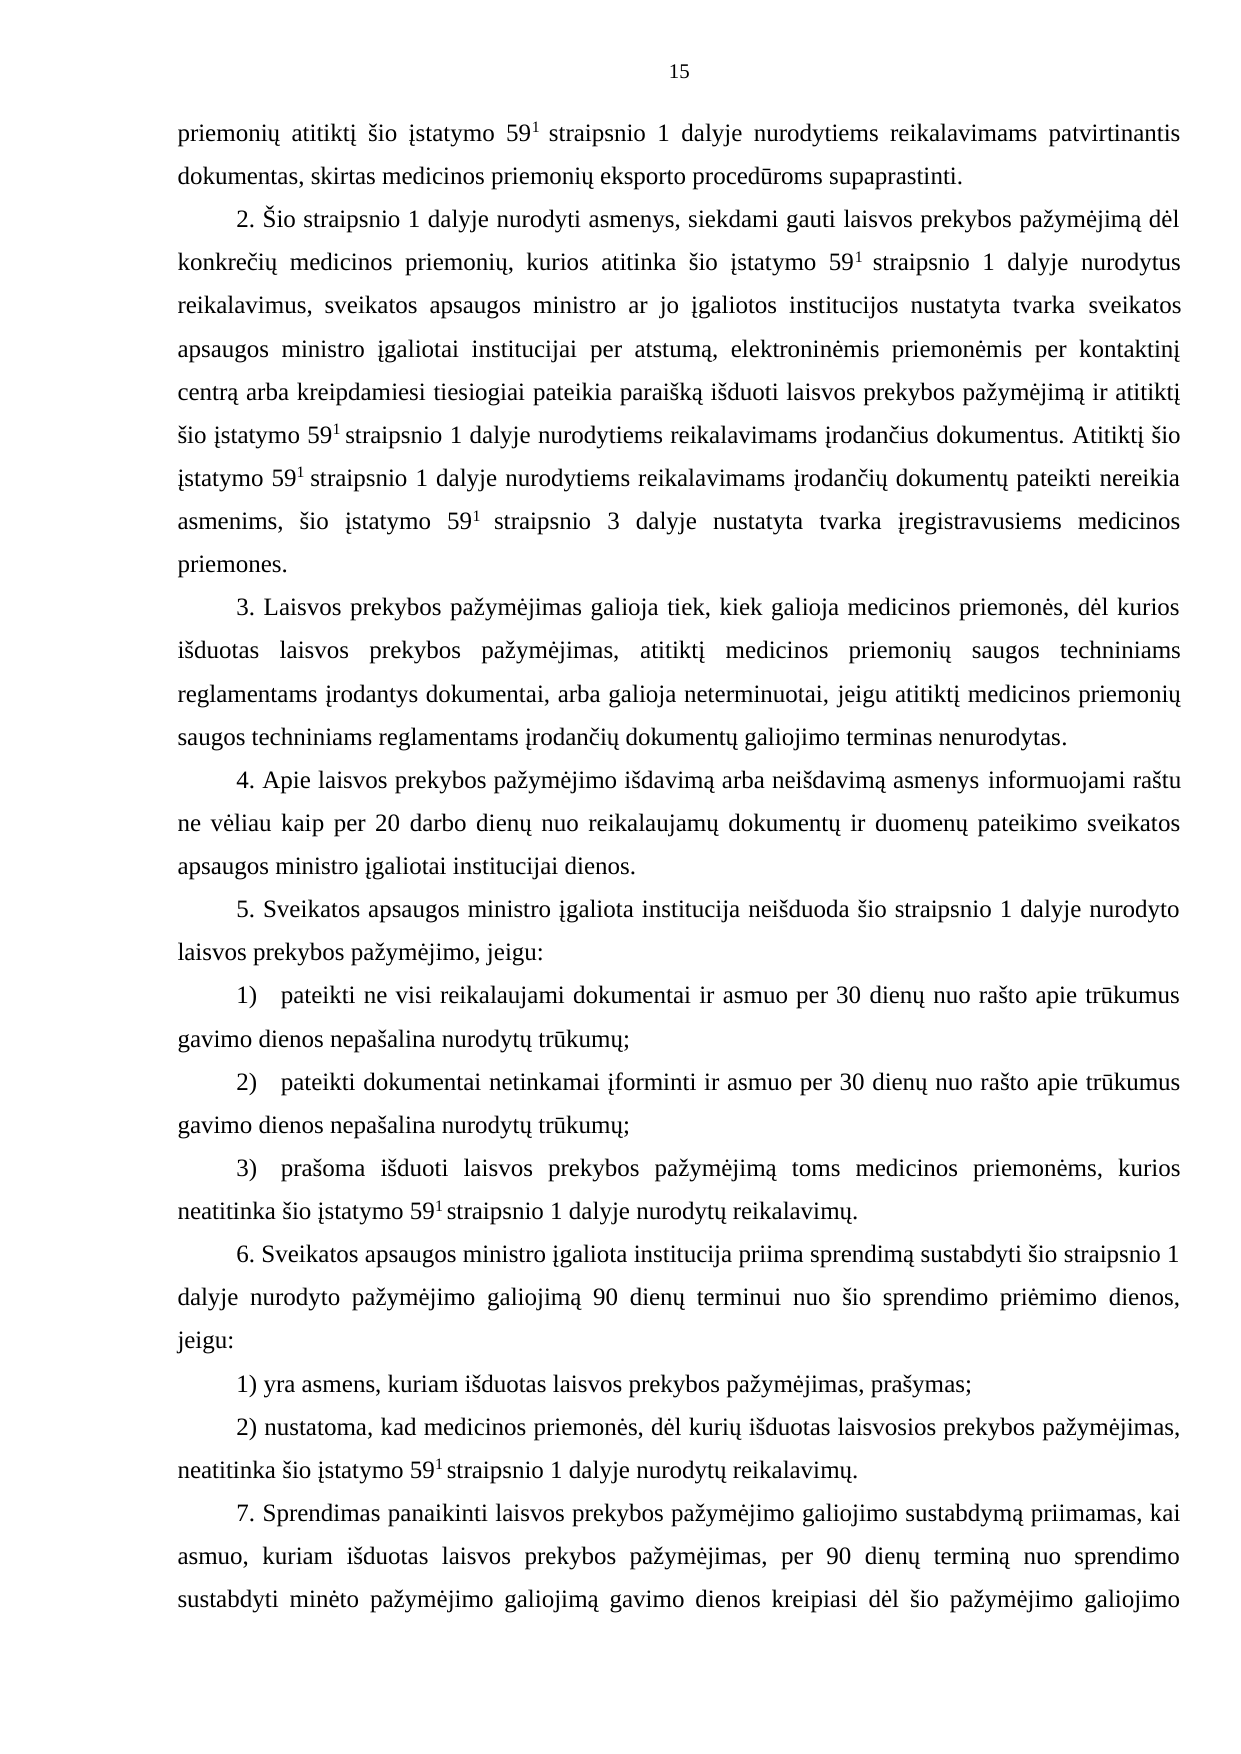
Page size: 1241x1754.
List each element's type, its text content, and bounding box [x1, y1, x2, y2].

text priemonių atitiktį šio įstatymo 591 straipsnio 1 dalyje nurodytiems reikalavimams patvirtinantis dokumentas, skirtas medicinos priemonių eksporto procedūroms supaprastinti. [177, 118, 1181, 190]
text 2) nustatoma, kad medicinos priemonės, dėl kurių išduotas laisvosios prekybos pažymėjimas, neatitinka šio įstatymo 591 straipsnio 1 dalyje nurodytų reikalavimų. [177, 1412, 1181, 1484]
text 6. Sveikatos apsaugos ministro įgaliota institucija priima sprendimą sustabdyti šio straipsnio 1 dalyje nurodyto pažymėjimo galiojimą 90 dienų terminui nuo šio sprendimo priėmimo dienos, jeigu: [177, 1239, 1181, 1354]
text 2) pateikti dokumentai netinkamai įforminti ir asmuo per 30 dienų nuo rašto apie trūkumus gavimo dienos nepašalina nurodytų trūkumų; [177, 1067, 1181, 1139]
text 3) prašoma išduoti laisvos prekybos pažymėjimą toms medicinos priemonėms, kurios neatitinka šio įstatymo 591 straipsnio 1 dalyje nurodytų reikalavimų. [177, 1153, 1181, 1225]
text 7. Sprendimas panaikinti laisvos prekybos pažymėjimo galiojimo sustabdymą priimamas, kai asmuo, kuriam išduotas laisvos prekybos pažymėjimas, per 90 dienų terminą nuo sprendimo sustabdyti minėto pažymėjimo galiojimą gavimo dienos kreipiasi dėl šio pažymėjimo galiojimo [177, 1498, 1181, 1613]
text 5. Sveikatos apsaugos ministro įgaliota institucija neišduoda šio straipsnio 1 dalyje nurodyto laisvos prekybos pažymėjimo, jeigu: [177, 894, 1181, 966]
text 2. Šio straipsnio 1 dalyje nurodyti asmenys, siekdami gauti laisvos prekybos pažymėjimą dėl konkrečių medicinos priemonių, kurios atitinka šio įstatymo 591 straipsnio 1 dalyje nurodytus reikalavimus, sveikatos apsaugos ministro ar jo įgaliotos institucijos nustatyta tvarka sveikatos apsaugos ministro įgaliotai institucijai per atstumą, elektroninėmis priemonėmis per kontaktinį centrą arba kreipdamiesi tiesiogiai pateikia paraišką išduoti laisvos prekybos pažymėjimą ir atitiktį šio įstatymo 591 straipsnio 1 dalyje nurodytiems reikalavimams įrodančius dokumentus. Atitiktį šio įstatymo 591 straipsnio 1 dalyje nurodytiems reikalavimams įrodančių dokumentų pateikti nereikia asmenims, šio įstatymo 591 straipsnio 3 dalyje nustatyta tvarka įregistravusiems medicinos priemones. [177, 204, 1181, 578]
text 3. Laisvos prekybos pažymėjimas galioja tiek, kiek galioja medicinos priemonės, dėl kurios išduotas laisvos prekybos pažymėjimas, atitiktį medicinos priemonių saugos techniniams reglamentams įrodantys dokumentai, arba galioja neterminuotai, jeigu atitiktį medicinos priemonių saugos techniniams reglamentams įrodančių dokumentų galiojimo terminas nenurodytas. [177, 592, 1181, 751]
text 1) pateikti ne visi reikalaujami dokumentai ir asmuo per 30 dienų nuo rašto apie trūkumus gavimo dienos nepašalina nurodytų trūkumų; [177, 981, 1181, 1052]
text 1) yra asmens, kuriam išduotas laisvos prekybos pažymėjimas, prašymas; [177, 1369, 1181, 1397]
text 4. Apie laisvos prekybos pažymėjimo išdavimą arba neišdavimą asmenys informuojami raštu ne vėliau kaip per 20 darbo dienų nuo reikalaujamų dokumentų ir duomenų pateikimo sveikatos apsaugos ministro įgaliotai institucijai dienos. [177, 765, 1181, 880]
